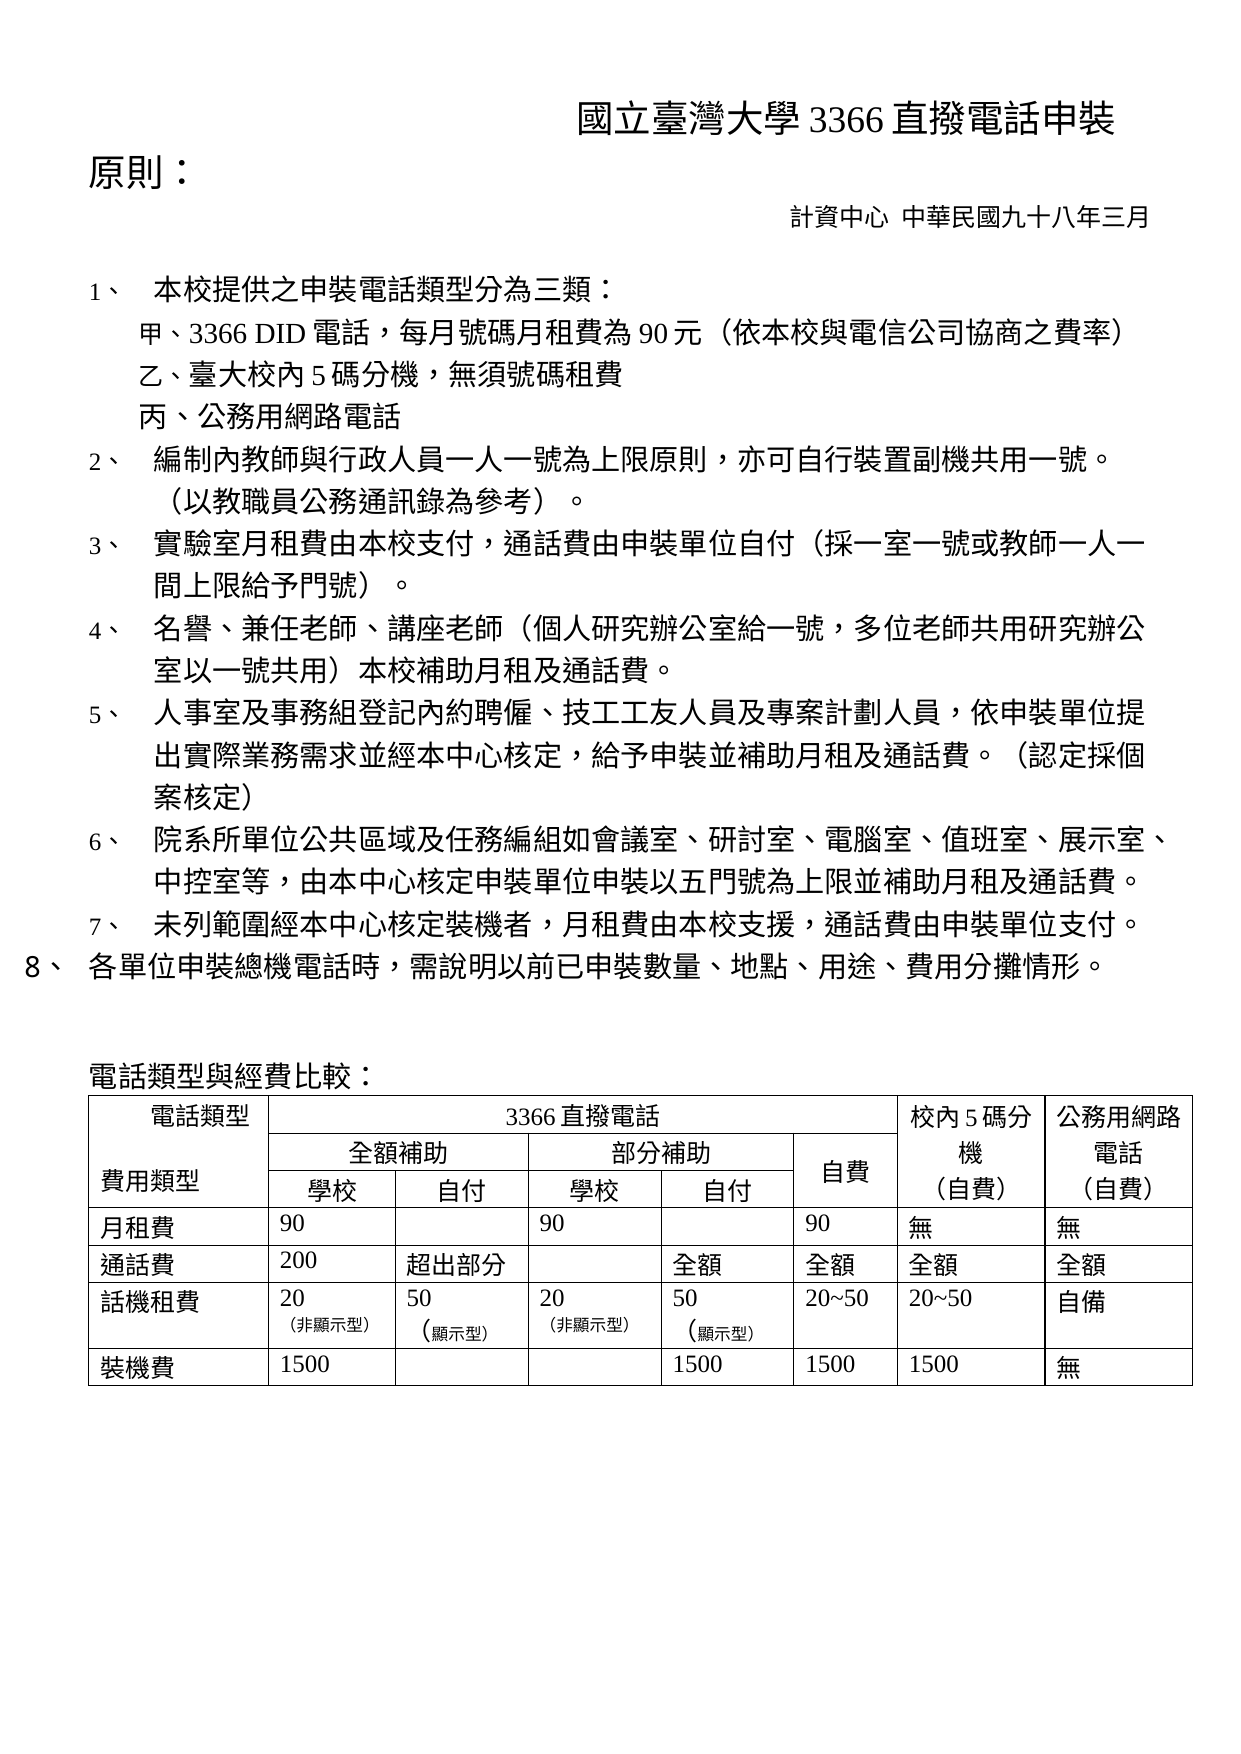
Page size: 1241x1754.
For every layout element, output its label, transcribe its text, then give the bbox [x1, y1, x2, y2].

list 名譽、兼任老師、講座老師（個人研究辦公室給一號，多位老師共用研究辦公室以一號共用）本校補助月租及通話費。 [89, 605, 1152, 690]
table_cell 學校 [269, 1171, 395, 1207]
text 電話類型與經費比較： [89, 1053, 1152, 1095]
table_cell 90 [269, 1208, 395, 1244]
table_cell 全額 [1046, 1246, 1192, 1282]
table_cell 自備 [1046, 1283, 1192, 1348]
table_cell 超出部分 [396, 1246, 528, 1282]
list 本校提供之申裝電話類型分為三類： [89, 267, 1152, 309]
list 各單位申裝總機電話時，需說明以前已申裝數量、地點、用途、費用分攤情形。 [24, 944, 1152, 986]
table_cell 1500 [794, 1349, 897, 1385]
table_cell 通話費 [89, 1246, 268, 1282]
table_cell 90 [529, 1208, 661, 1244]
table_cell 1500 [898, 1349, 1044, 1385]
list 未列範圍經本中心核定裝機者，月租費由本校支援，通話費由申裝單位支付。 [89, 901, 1152, 944]
table_cell [529, 1349, 661, 1385]
table_cell [662, 1208, 793, 1244]
list 院系所單位公共區域及任務編組如會議室、研討室、電腦室、值班室、展示室、中控室等，由本中心核定申裝單位申裝以五門號為上限並補助月租及通話費。 [89, 817, 1152, 901]
table_cell 月租費 [89, 1208, 268, 1244]
list 實驗室月租費由本校支付，通話費由申裝單位自付（採一室一號或教師一人一間上限給予門號）。 [89, 521, 1152, 605]
table_cell 部分補助 [529, 1134, 793, 1170]
table_cell 50 （顯示型） [396, 1283, 528, 1348]
table_header 公務用網路電話 （自費） [1046, 1096, 1192, 1207]
table_cell 1500 [269, 1349, 395, 1385]
table_cell 話機租費 [89, 1283, 268, 1348]
table_cell [396, 1349, 528, 1385]
table_cell 90 [794, 1208, 897, 1244]
list 公務用網路電話 [139, 394, 1152, 436]
list 臺大校內5碼分機，無須號碼租費 [139, 352, 1152, 394]
table_cell 全額 [794, 1246, 897, 1282]
table_cell 無 [898, 1208, 1044, 1244]
list 3366 DID電話，每月號碼月租費為90元（依本校與電信公司協商之費率） [139, 309, 1152, 352]
table_cell 20 （非顯示型） [529, 1283, 661, 1348]
table_cell 自付 [662, 1171, 793, 1207]
table_cell [529, 1246, 661, 1282]
text 國立臺灣大學3366直撥電話申裝原則： [89, 89, 1152, 197]
table_cell 全額 [898, 1246, 1044, 1282]
table_cell 20~50 [794, 1283, 897, 1348]
table_cell 裝機費 [89, 1349, 268, 1385]
table_cell 1500 [662, 1349, 793, 1385]
table_header 校內5碼分機 （自費） [898, 1096, 1044, 1207]
list 人事室及事務組登記內約聘僱、技工工友人員及專案計劃人員，依申裝單位提出實際業務需求並經本中心核定，給予申裝並補助月租及通話費。（認定採個案核定） [89, 690, 1152, 817]
table_cell 20~50 [898, 1283, 1044, 1348]
table_header 電話類型 費用類型 [89, 1096, 268, 1207]
table_cell 全額補助 [269, 1134, 528, 1170]
table_cell [396, 1208, 528, 1244]
table_cell 無 [1046, 1349, 1192, 1385]
text 計資中心 中華民國九十八年三月 [89, 197, 1152, 233]
table_cell 學校 [529, 1171, 661, 1207]
table_header 3366直撥電話 [269, 1096, 897, 1133]
table_cell 50 （顯示型） [662, 1283, 793, 1348]
table_cell 200 [269, 1246, 395, 1282]
table_cell 20 （非顯示型） [269, 1283, 395, 1348]
table_cell 全額 [662, 1246, 793, 1282]
table_cell 自付 [396, 1171, 528, 1207]
table_cell 無 [1046, 1208, 1192, 1244]
table_cell 自費 [794, 1134, 897, 1207]
list 編制內教師與行政人員一人一號為上限原則，亦可自行裝置副機共用一號。（以教職員公務通訊錄為參考）。 [89, 436, 1152, 521]
